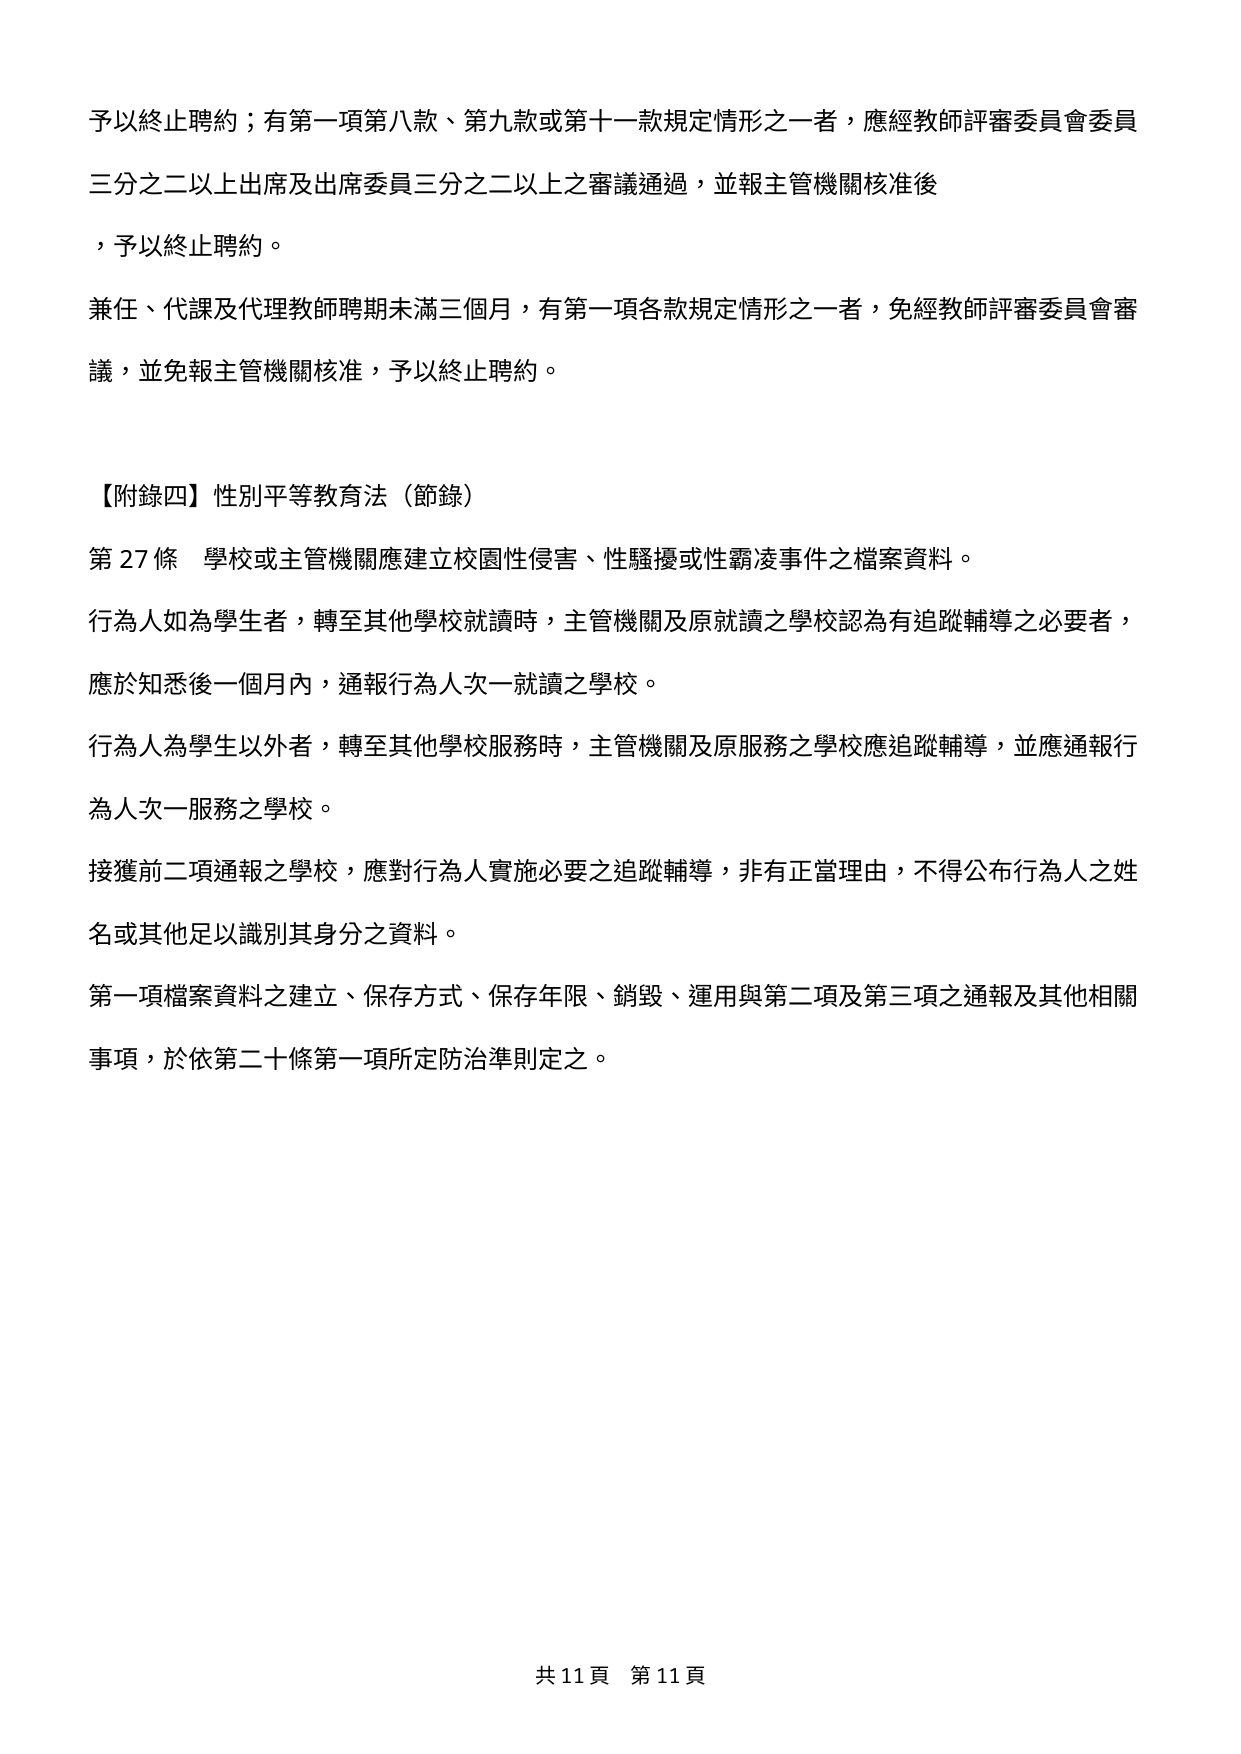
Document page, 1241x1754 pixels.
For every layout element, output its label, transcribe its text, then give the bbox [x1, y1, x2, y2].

text 予以終止聘約；有第一項第八款、第九款或第十一款規定情形之一者，應經教師評審委員會委員三分之二以上出席及出席委員三分之二以上之審議通過，並報主管機關核准後 [89, 78, 1152, 203]
text 第27條 學校或主管機關應建立校園性侵害、性騷擾或性霸凌事件之檔案資料。 [89, 516, 1152, 578]
text 行為人如為學生者，轉至其他學校就讀時，主管機關及原就讀之學校認為有追蹤輔導之必要者，應於知悉後一個月內，通報行為人次一就讀之學校。 [89, 578, 1152, 703]
text ，予以終止聘約。 [89, 203, 1152, 266]
text 【附錄四】性別平等教育法（節錄） [89, 453, 1152, 516]
text 行為人為學生以外者，轉至其他學校服務時，主管機關及原服務之學校應追蹤輔導，並應通報行為人次一服務之學校。 [89, 703, 1152, 828]
text 兼任、代課及代理教師聘期未滿三個月，有第一項各款規定情形之一者，免經教師評審委員會審議，並免報主管機關核准，予以終止聘約。 [89, 266, 1152, 391]
text 第一項檔案資料之建立、保存方式、保存年限、銷毀、運用與第二項及第三項之通報及其他相關事項，於依第二十條第一項所定防治準則定之。 [89, 953, 1152, 1078]
text 接獲前二項通報之學校，應對行為人實施必要之追蹤輔導，非有正當理由，不得公布行為人之姓名或其他足以識別其身分之資料。 [89, 828, 1152, 953]
